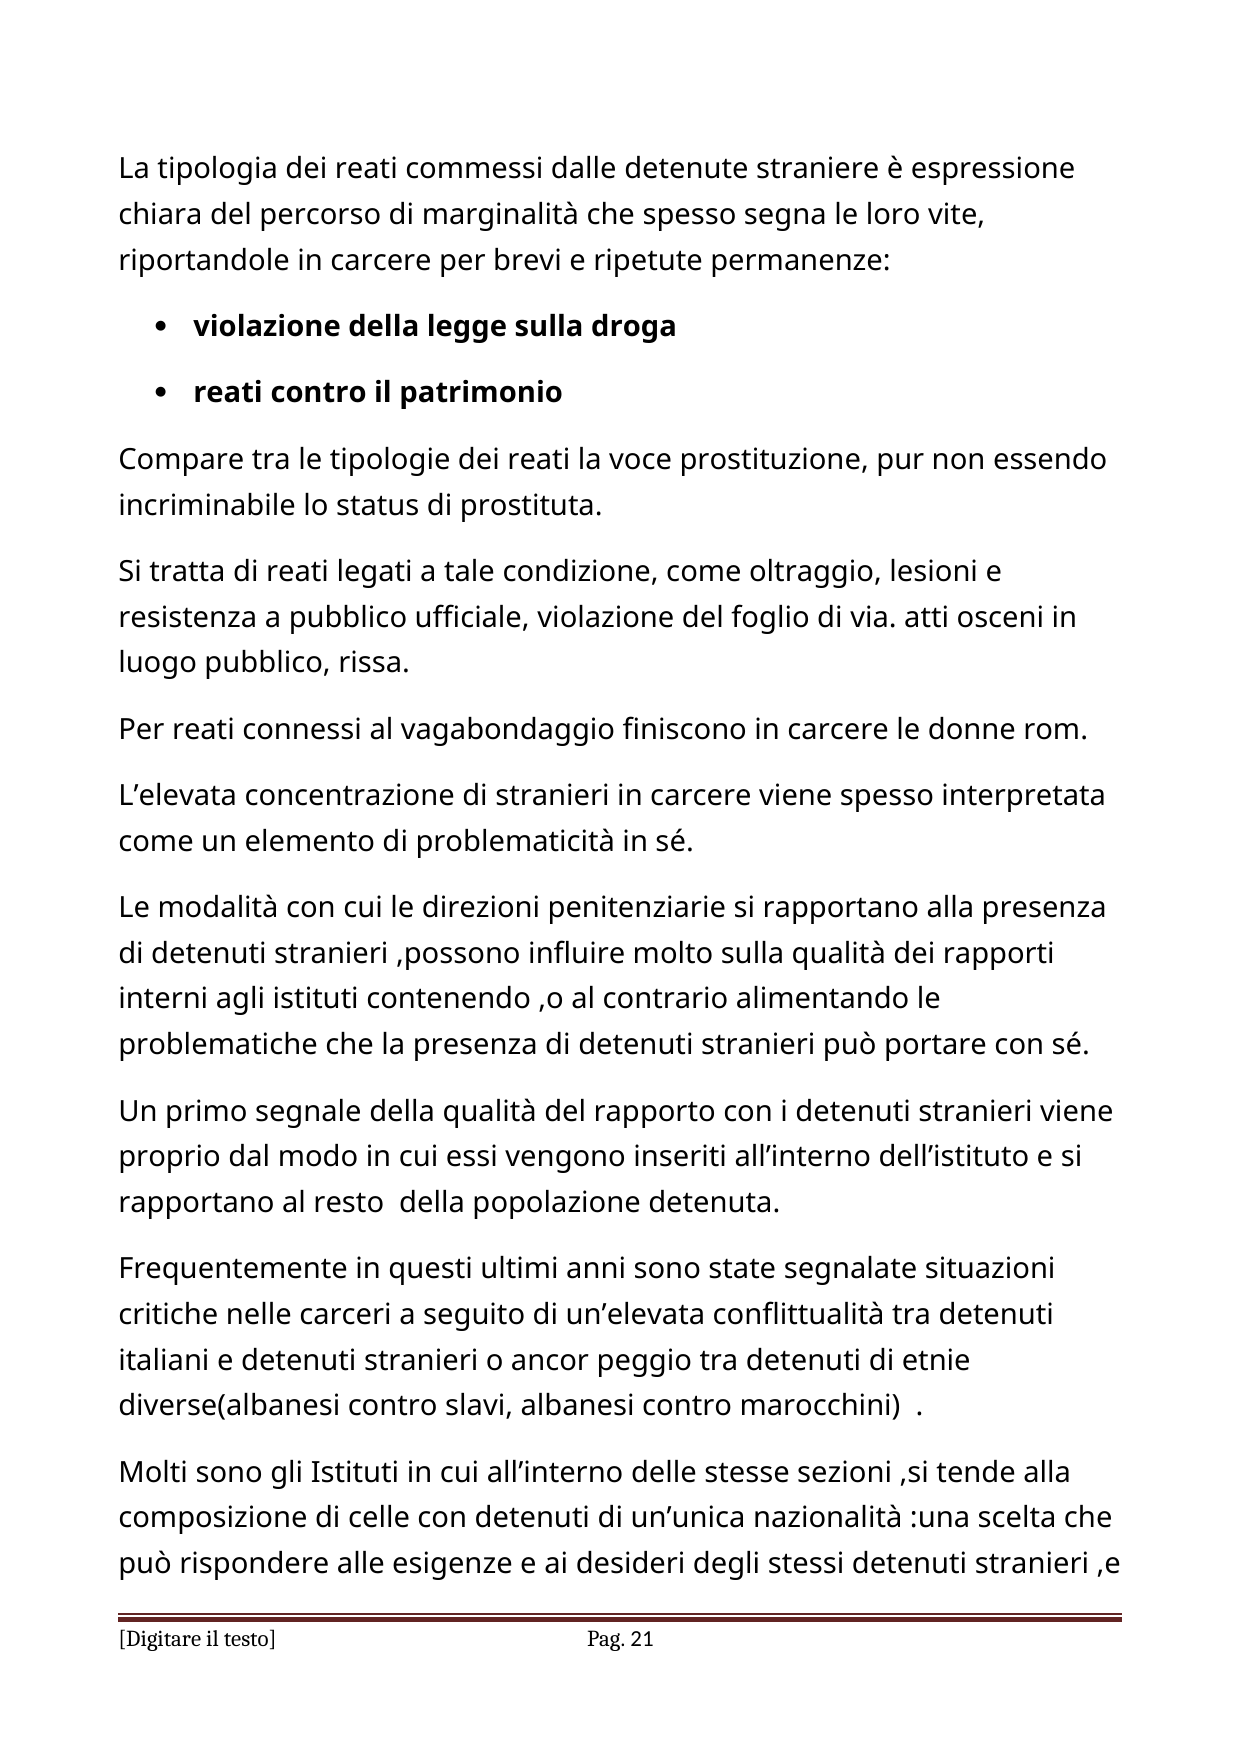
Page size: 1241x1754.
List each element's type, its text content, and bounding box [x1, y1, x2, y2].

text Si tratta di reati legati a tale condizione, come oltraggio, lesioni e resistenza a pubblico ufficiale, violazione del foglio di via. atti osceni in luogo pubblico, rissa. [118, 550, 1122, 681]
text Frequentemente in questi ultimi anni sono state segnalate situazioni critiche nelle carceri a seguito di un’elevata conflittualità tra detenuti italiani e detenuti stranieri o ancor peggio tra detenuti di etnie diverse(albanesi contro slavi, albanesi contro marocchini) . [118, 1248, 1122, 1424]
list violazione della legge sulla droga [156, 305, 1122, 345]
text Un primo segnale della qualità del rapporto con i detenuti stranieri viene proprio dal modo in cui essi vengono inseriti all’interno dell’istituto e si rapportano al resto della popolazione detenuta. [118, 1090, 1122, 1221]
text L’elevata concentrazione di stranieri in carcere viene spesso interpretata come un elemento di problematicità in sé. [118, 774, 1122, 860]
list reati contro il patrimonio [156, 372, 1122, 411]
text Molti sono gli Istituti in cui all’interno delle stesse sezioni ,si tende alla composizione di celle con detenuti di un’unica nazionalità :una scelta che può rispondere alle esigenze e ai desideri degli stessi detenuti stranieri ,e [118, 1451, 1122, 1582]
text Per reati connessi al vagabondaggio finiscono in carcere le donne rom. [118, 708, 1122, 748]
text Compare tra le tipologie dei reati la voce prostituzione, pur non essendo incriminabile lo status di prostituta. [118, 438, 1122, 523]
text La tipologia dei reati commessi dalle detenute straniere è espressione chiara del percorso di marginalità che spesso segna le loro vite, riportandole in carcere per brevi e ripetute permanenze: [118, 148, 1122, 278]
text Le modalità con cui le direzioni penitenziarie si rapportano alla presenza di detenuti stranieri ,possono influire molto sulla qualità dei rapporti interni agli istituti contenendo ,o al contrario alimentando le problematiche che la presenza di detenuti stranieri può portare con sé. [118, 887, 1122, 1063]
